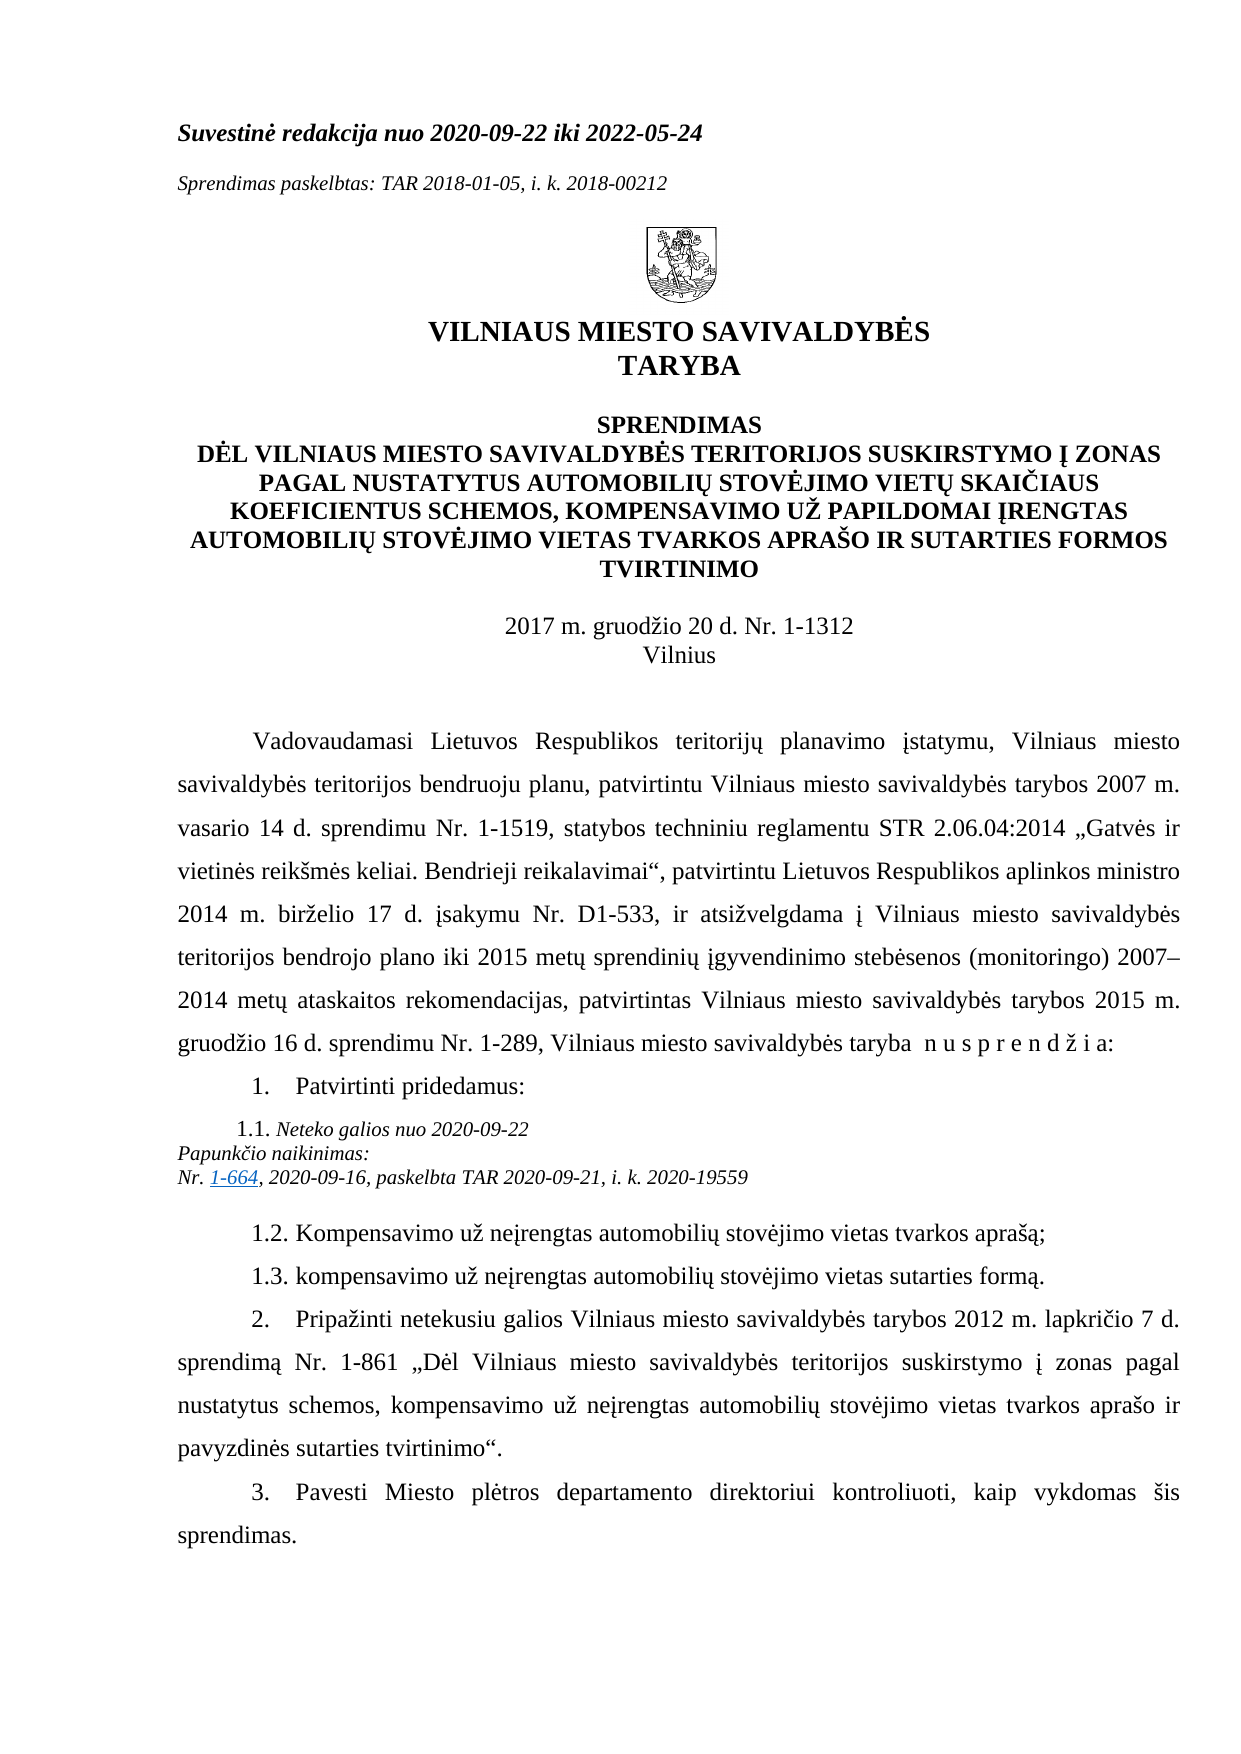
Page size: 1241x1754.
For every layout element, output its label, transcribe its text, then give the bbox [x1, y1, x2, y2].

text TARYBA [177, 348, 1181, 381]
text Papunkčio naikinimas: [177, 1141, 1181, 1165]
text SPRENDIMAS [177, 410, 1181, 439]
text Sprendimas paskelbtas: TAR 2018-01-05, i. k. 2018-00212 [177, 171, 1181, 195]
text VILNIAUS MIESTO SAVIVALDYBĖS [177, 314, 1181, 348]
text Suvestinė redakcija nuo 2020-09-22 iki 2022-05-24 [177, 118, 1181, 147]
text 1.2. Kompensavimo už neįrengtas automobilių stovėjimo vietas tvarkos aprašą; [177, 1218, 1181, 1247]
text 3. Pavesti Miesto plėtros departamento direktoriui kontroliuoti, kaip vykdomas šis sprendimas. [177, 1477, 1181, 1548]
text Vadovaudamasi Lietuvos Respublikos teritorijų planavimo įstatymu, Vilniaus miesto savivaldybės teritorijos bendruoju planu, patvirtintu Vilniaus miesto savivaldybės tarybos 2007 m. vasario 14 d. sprendimu Nr. 1-1519, statybos techniniu reglamentu STR 2.06.04:2014 „Gatvės ir vietinės reikšmės keliai. Bendrieji reikalavimai“, patvirtintu Lietuvos Respublikos aplinkos ministro 2014 m. birželio 17 d. įsakymu Nr. D1-533, ir atsižvelgdama į Vilniaus miesto savivaldybės teritorijos bendrojo plano iki 2015 metų sprendinių įgyvendinimo stebėsenos (monitoringo) 2007–2014 metų ataskaitos rekomendacijas, patvirtintas Vilniaus miesto savivaldybės tarybos 2015 m. gruodžio 16 d. sprendimu Nr. 1-289, Vilniaus miesto savivaldybės taryba n u s p r e n d ž i a: [177, 726, 1181, 1057]
text 1. Patvirtinti pridedamus: [177, 1071, 1181, 1100]
text 2. Pripažinti netekusiu galios Vilniaus miesto savivaldybės tarybos 2012 m. lapkričio 7 d. sprendimą Nr. 1-861 „Dėl Vilniaus miesto savivaldybės teritorijos suskirstymo į zonas pagal nustatytus schemos, kompensavimo už neįrengtas automobilių stovėjimo vietas tvarkos aprašo ir pavyzdinės sutarties tvirtinimo“. [177, 1304, 1181, 1462]
text Vilnius [177, 640, 1181, 669]
text DĖL VILNIAUS MIESTO SAVIVALDYBĖS TERITORIJOS SUSKIRSTYMO Į ZONAS PAGAL NUSTATYTUS AUTOMOBILIŲ STOVĖJIMO VIETŲ SKAIČIAUS KOEFICIENTUS SCHEMOS, KOMPENSAVIMO UŽ PAPILDOMAI ĮRENGTAS AUTOMOBILIŲ STOVĖJIMO VIETAS TVARKOS APRAŠO IR SUTARTIES FORMOS TVIRTINIMO [177, 439, 1181, 583]
text 1.3. kompensavimo už neįrengtas automobilių stovėjimo vietas sutarties formą. [177, 1261, 1181, 1290]
text Nr. 1-664, 2020-09-16, paskelbta TAR 2020-09-21, i. k. 2020-19559 [177, 1165, 1181, 1189]
text 2017 m. gruodžio 20 d. Nr. 1-1312 [177, 611, 1181, 640]
text 1.1. Neteko galios nuo 2020-09-22 [177, 1114, 1181, 1141]
